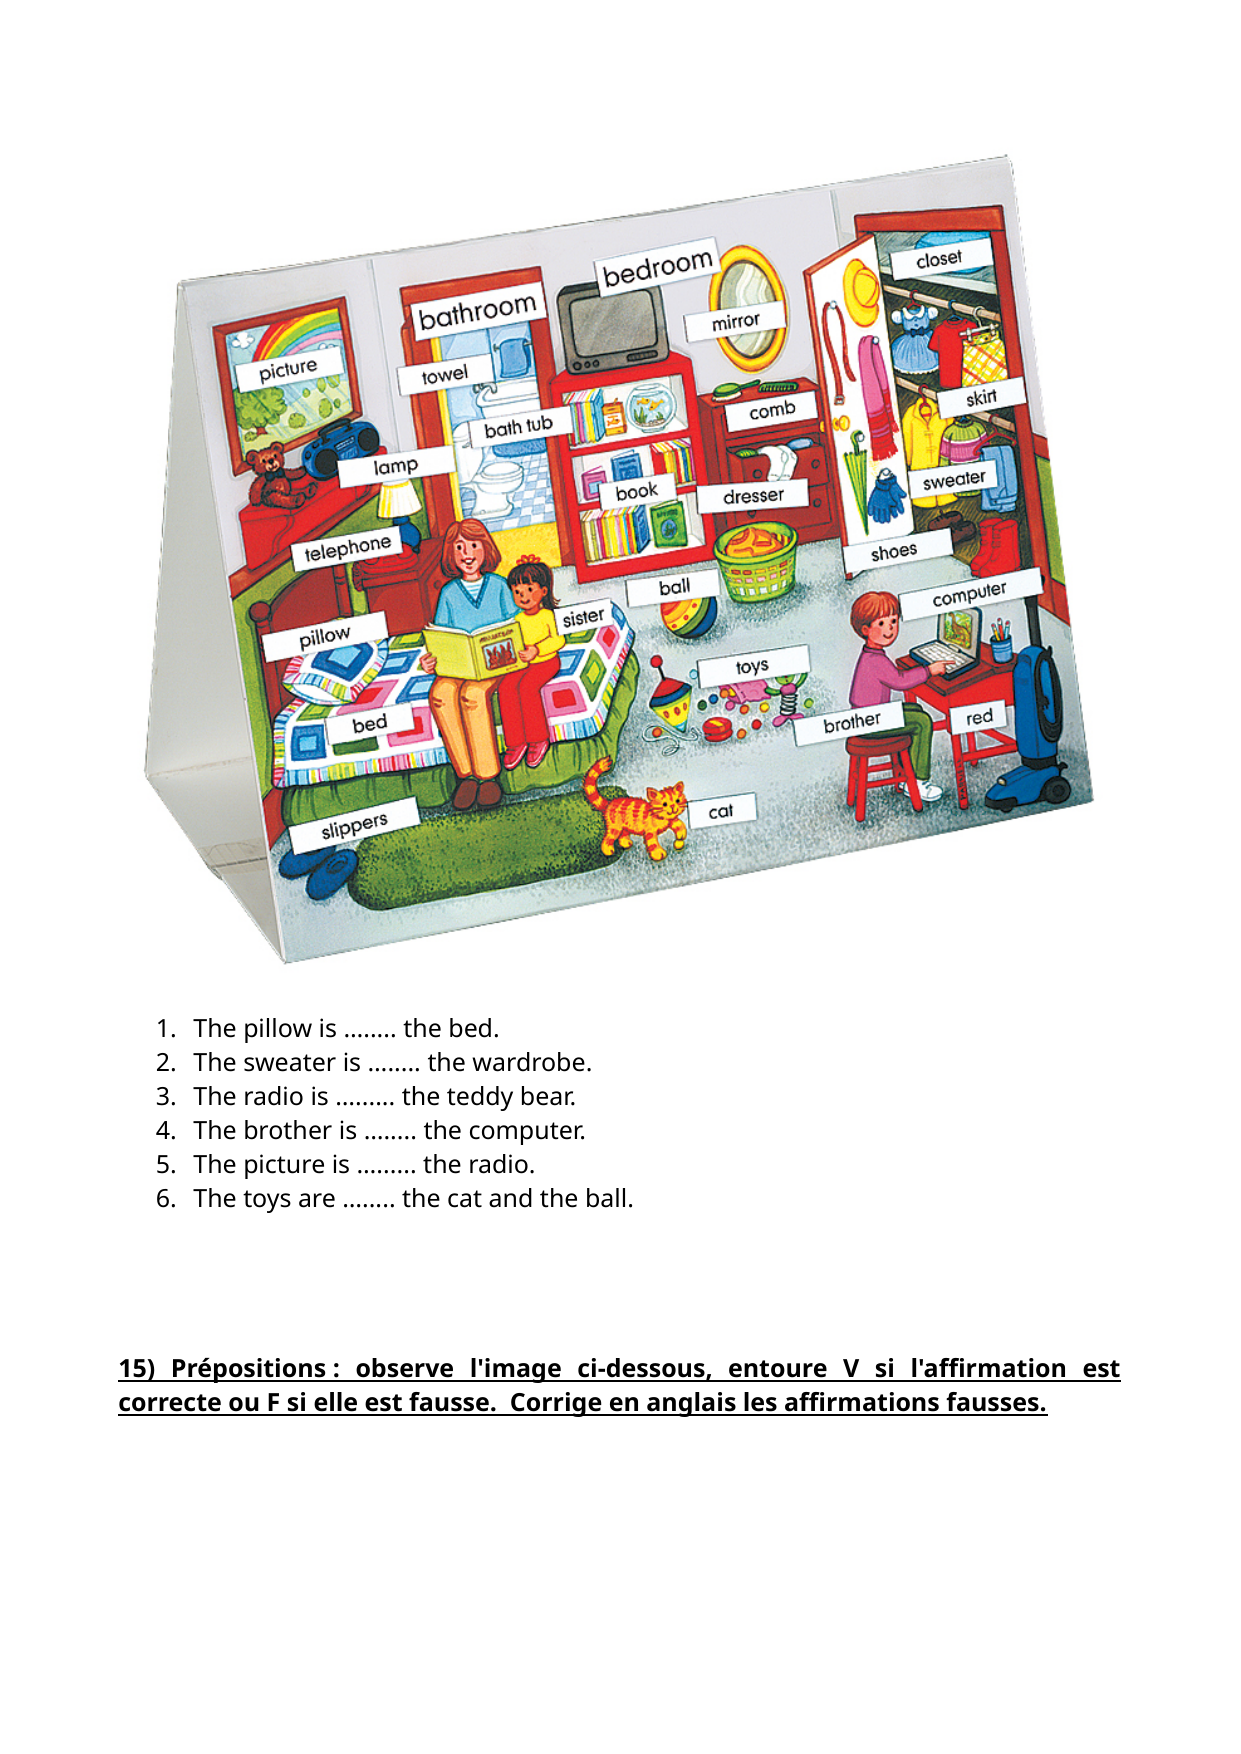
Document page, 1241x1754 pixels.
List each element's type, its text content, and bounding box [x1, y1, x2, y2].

list The picture is …...... the radio. [156, 1147, 1122, 1181]
list The pillow is …..... the bed. [156, 1011, 1122, 1044]
text 15) Prépositions : observe l'image ci-dessous, entoure V si l'affirmation est correcte ou F si elle est fausse. Corrige en anglais les affirmations fausses. [118, 1351, 1122, 1419]
list The sweater is …..... the wardrobe. [156, 1044, 1122, 1078]
list The radio is …...... the teddy bear. [156, 1078, 1122, 1112]
list The toys are …..... the cat and the ball. [156, 1181, 1122, 1215]
picture [118, 118, 1123, 1011]
list The brother is …..... the computer. [156, 1112, 1122, 1147]
